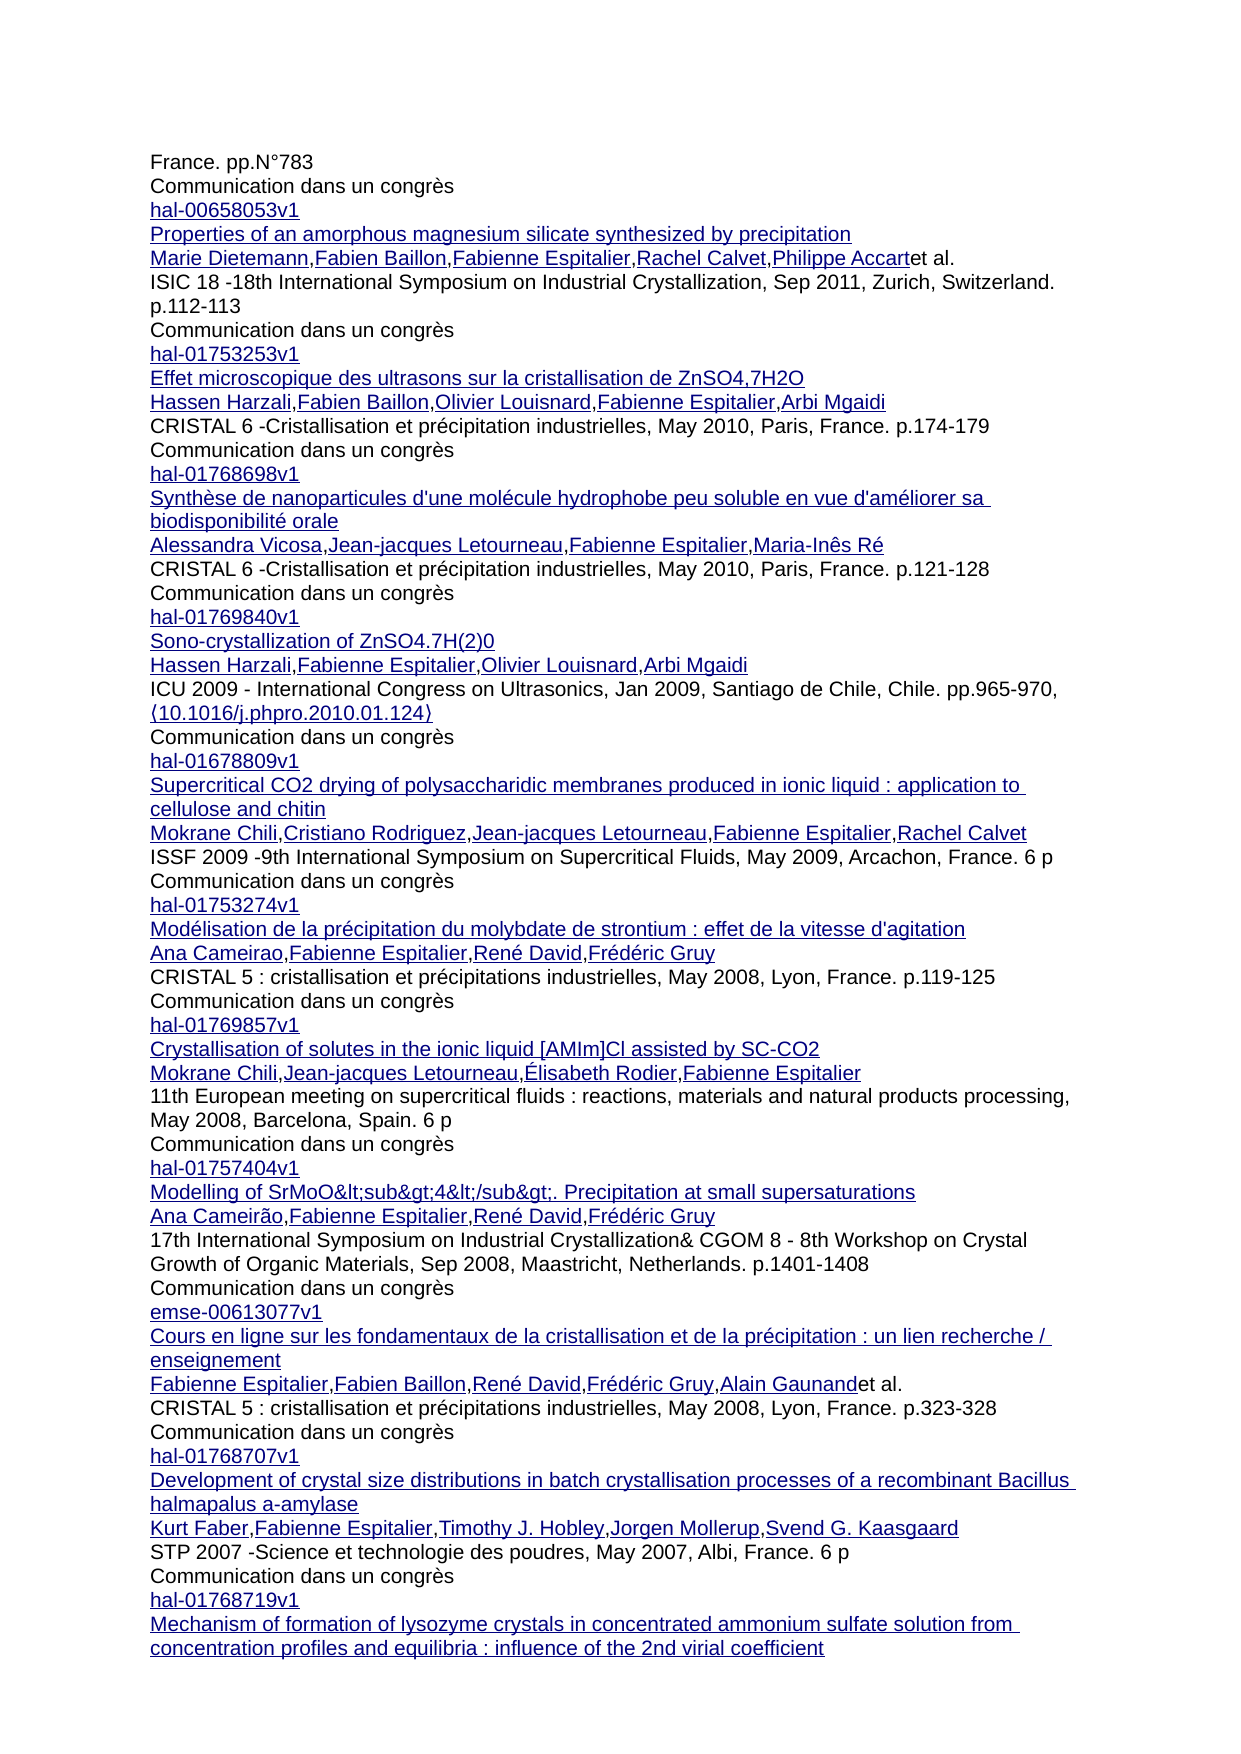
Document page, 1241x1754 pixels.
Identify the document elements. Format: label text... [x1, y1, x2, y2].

table_cell Cours en ligne sur les fondamentaux de la cristallisation et de la précipitation : un lien recherche / enseignement Fabienne Espitalier,Fabien Baillon,René David,Frédéric Gruy,Alain Gaunandet al. CRISTAL 5 : cristallisation et précipitations industrielles, May 2008, Lyon, France. p.323-328 Communication dans un congrès hal-01768707v1 [150, 1324, 1090, 1468]
table_cell Development of crystal size distributions in batch crystallisation processes of a recombinant Bacillus halmapalus a-amylase Kurt Faber,Fabienne Espitalier,Timothy J. Hobley,Jorgen Mollerup,Svend G. Kaasgaard STP 2007 -Science et technologie des poudres, May 2007, Albi, France. 6 p Communication dans un congrès hal-01768719v1 [150, 1468, 1090, 1611]
table_cell Supercritical CO2 drying of polysaccharidic membranes produced in ionic liquid : application to cellulose and chitin Mokrane Chili,Cristiano Rodriguez,Jean‐jacques Letourneau,Fabienne Espitalier,Rachel Calvet ISSF 2009 -9th International Symposium on Supercritical Fluids, May 2009, Arcachon, France. 6 p Communication dans un congrès hal-01753274v1 [150, 773, 1090, 917]
table_cell Effet microscopique des ultrasons sur la cristallisation de ZnSO4,7H2O Hassen Harzali,Fabien Baillon,Olivier Louisnard,Fabienne Espitalier,Arbi Mgaidi CRISTAL 6 -Cristallisation et précipitation industrielles, May 2010, Paris, France. p.174-179 Communication dans un congrès hal-01768698v1 [150, 366, 1090, 485]
table_cell Sono‐crystallization of ZnSO4.7H(2)0 Hassen Harzali,Fabienne Espitalier,Olivier Louisnard,Arbi Mgaidi ICU 2009 - International Congress on Ultrasonics, Jan 2009, Santiago de Chile, Chile. pp.965-970, ⟨10.1016/j.phpro.2010.01.124⟩ Communication dans un congrès hal-01678809v1 [150, 629, 1090, 773]
table_cell France. pp.N°783 Communication dans un congrès hal-00658053v1 [150, 150, 1090, 222]
table_cell Modelling of SrMoO&lt;sub&gt;4&lt;/sub&gt;. Precipitation at small supersaturations Ana Cameirão,Fabienne Espitalier,René David,Frédéric Gruy 17th International Symposium on Industrial Crystallization& CGOM 8 - 8th Workshop on Crystal Growth of Organic Materials, Sep 2008, Maastricht, Netherlands. p.1401-1408 Communication dans un congrès emse-00613077v1 [150, 1180, 1090, 1324]
table_cell Properties of an amorphous magnesium silicate synthesized by precipitation Marie Dietemann,Fabien Baillon,Fabienne Espitalier,Rachel Calvet,Philippe Accartet al. ISIC 18 -18th International Symposium on Industrial Crystallization, Sep 2011, Zurich, Switzerland. p.112-113 Communication dans un congrès hal-01753253v1 [150, 222, 1090, 366]
table_cell Mechanism of formation of lysozyme crystals in concentrated ammonium sulfate solution from concentration profiles and equilibria : influence of the 2nd virial coefficient [150, 1611, 1090, 1659]
table_cell Synthèse de nanoparticules d'une molécule hydrophobe peu soluble en vue d'améliorer sa biodisponibilité orale Alessandra Vicosa,Jean‐jacques Letourneau,Fabienne Espitalier,Maria-Inês Ré CRISTAL 6 -Cristallisation et précipitation industrielles, May 2010, Paris, France. p.121-128 Communication dans un congrès hal-01769840v1 [150, 485, 1090, 629]
table_cell Modélisation de la précipitation du molybdate de strontium : effet de la vitesse d'agitation Ana Cameirao,Fabienne Espitalier,René David,Frédéric Gruy CRISTAL 5 : cristallisation et précipitations industrielles, May 2008, Lyon, France. p.119-125 Communication dans un congrès hal-01769857v1 [150, 917, 1090, 1036]
table_cell Crystallisation of solutes in the ionic liquid [AMIm]Cl assisted by SC-CO2 Mokrane Chili,Jean‐jacques Letourneau,Élisabeth Rodier,Fabienne Espitalier 11th European meeting on supercritical fluids : reactions, materials and natural products processing, May 2008, Barcelona, Spain. 6 p Communication dans un congrès hal-01757404v1 [150, 1036, 1090, 1180]
